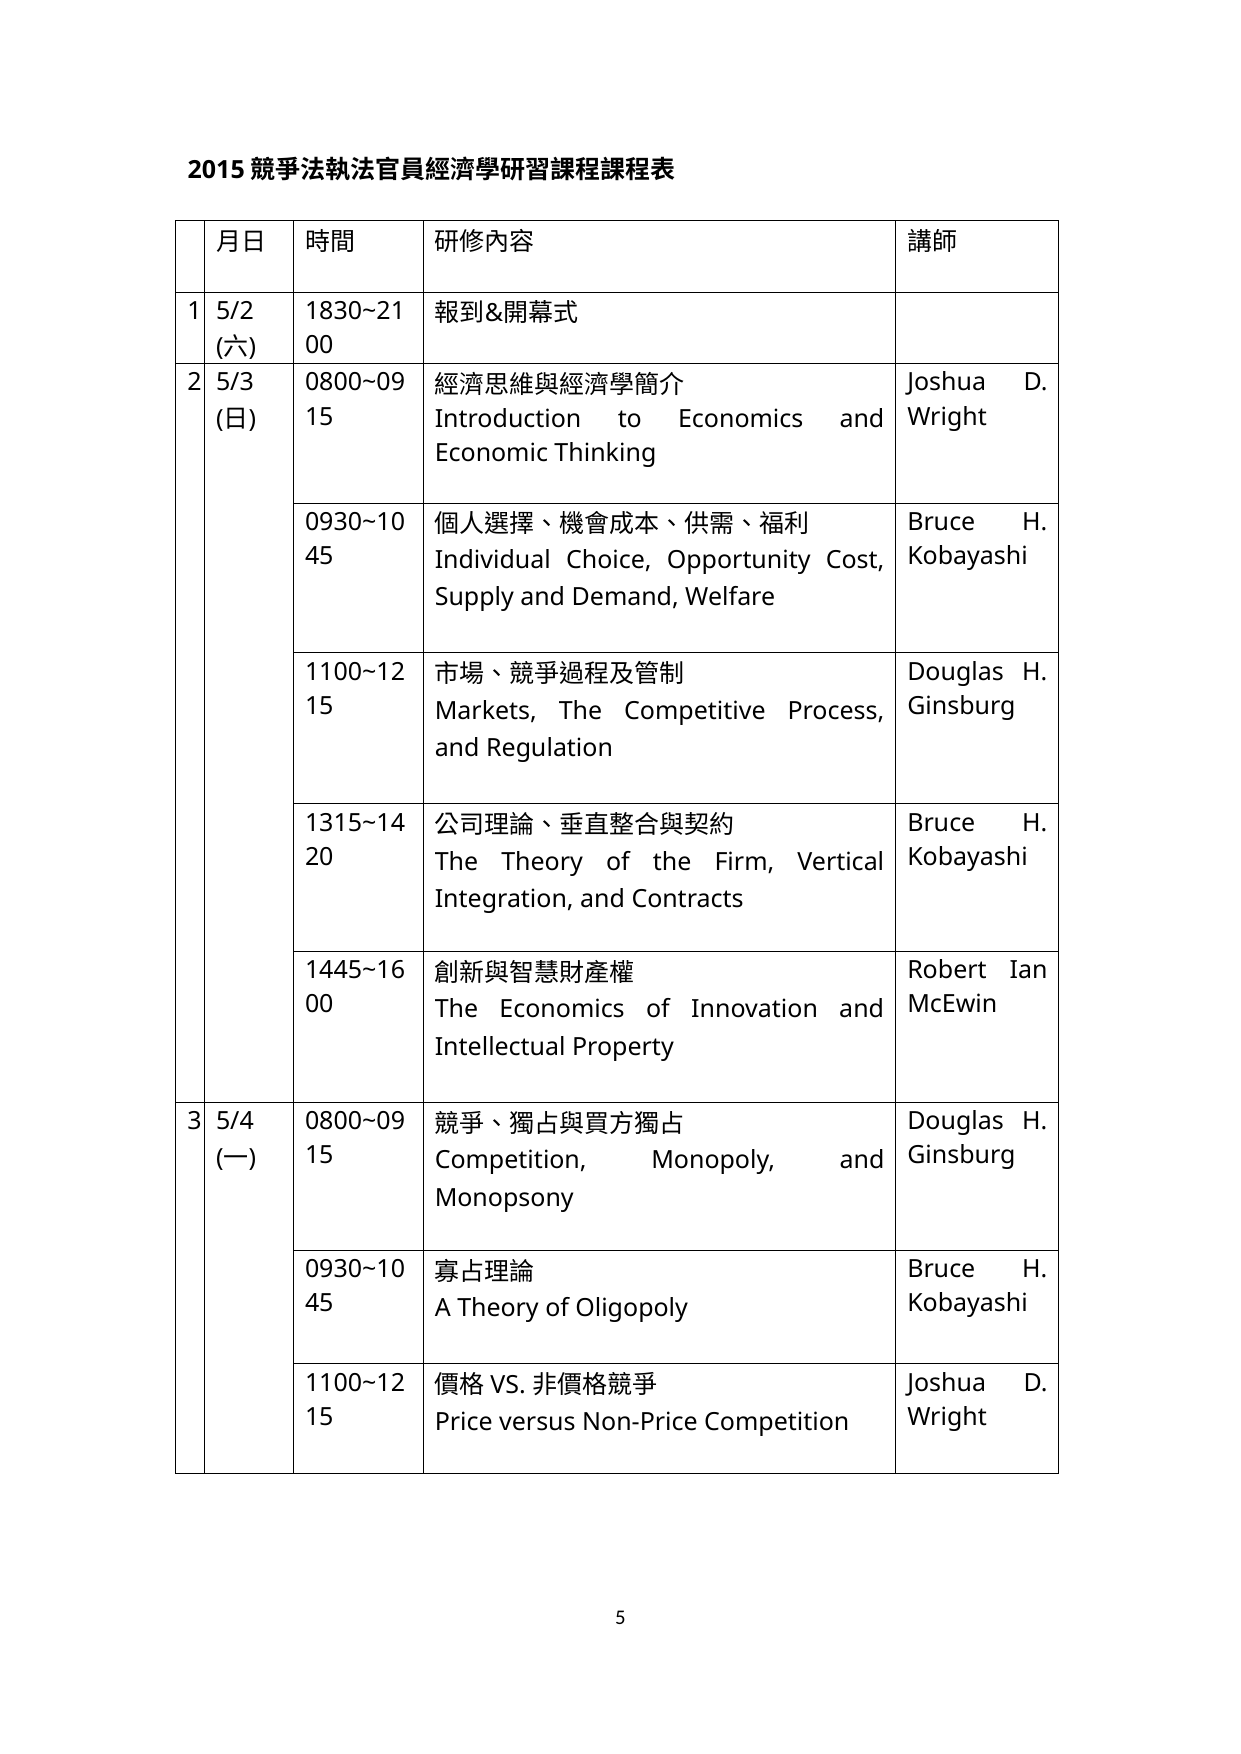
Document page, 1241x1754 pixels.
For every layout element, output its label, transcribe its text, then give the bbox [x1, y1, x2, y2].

table_header 研修內容 [424, 221, 895, 292]
table_cell 1 [176, 293, 204, 363]
table_cell [896, 293, 1058, 363]
table_cell 市場、競爭過程及管制 Markets, The Competitive Process, and Regulation [424, 653, 895, 803]
table_cell Douglas H. Ginsburg [896, 1103, 1058, 1249]
table_cell 0800~0915 [294, 364, 423, 502]
table_header 時間 [294, 221, 423, 292]
table_cell 寡占理論 A Theory of Oligopoly [424, 1251, 895, 1363]
table_cell Joshua D. Wright [896, 364, 1058, 502]
table_cell 0930~1045 [294, 504, 423, 652]
table_header [176, 221, 204, 292]
table_cell Bruce H. Kobayashi [896, 804, 1058, 951]
table_header 月日 [205, 221, 293, 292]
table_cell Bruce H. Kobayashi [896, 504, 1058, 652]
table_cell 1100~1215 [294, 1364, 423, 1473]
table_cell 5/2 (六) [205, 293, 293, 363]
table_cell Bruce H. Kobayashi [896, 1251, 1058, 1363]
table_cell 3 [176, 1103, 204, 1473]
table_cell 0800~0915 [294, 1103, 423, 1249]
table_cell 2 [176, 364, 204, 1102]
table_cell 價格 VS. 非價格競爭 Price versus Non-Price Competition [424, 1364, 895, 1473]
table_cell 1315~1420 [294, 804, 423, 951]
table_cell 個人選擇、機會成本、供需、福利 Individual Choice, Opportunity Cost, Supply and Demand, Welfare [424, 504, 895, 652]
table_cell 1830~2100 [294, 293, 423, 363]
table_cell 競爭、獨占與買方獨占 Competition, Monopoly, and Monopsony [424, 1103, 895, 1249]
text 2015競爭法執法官員經濟學研習課程課程表 [187, 150, 1053, 186]
table_cell Douglas H. Ginsburg [896, 653, 1058, 803]
table_cell Joshua D. Wright [896, 1364, 1058, 1473]
table_header 講師 [896, 221, 1058, 292]
table_cell 1445~1600 [294, 952, 423, 1102]
table_cell 5/3 (日) [205, 364, 293, 1102]
table_cell 1100~1215 [294, 653, 423, 803]
table_cell Robert Ian McEwin [896, 952, 1058, 1102]
table_cell 5/4 (一) [205, 1103, 293, 1473]
table_cell 0930~1045 [294, 1251, 423, 1363]
table_cell 經濟思維與經濟學簡介 Introduction to Economics and Economic Thinking [424, 364, 895, 502]
table_cell 公司理論、垂直整合與契約 The Theory of the Firm, Vertical Integration, and Contracts [424, 804, 895, 951]
table_cell 報到&開幕式 [424, 293, 895, 363]
table_cell 創新與智慧財產權 The Economics of Innovation and Intellectual Property [424, 952, 895, 1102]
